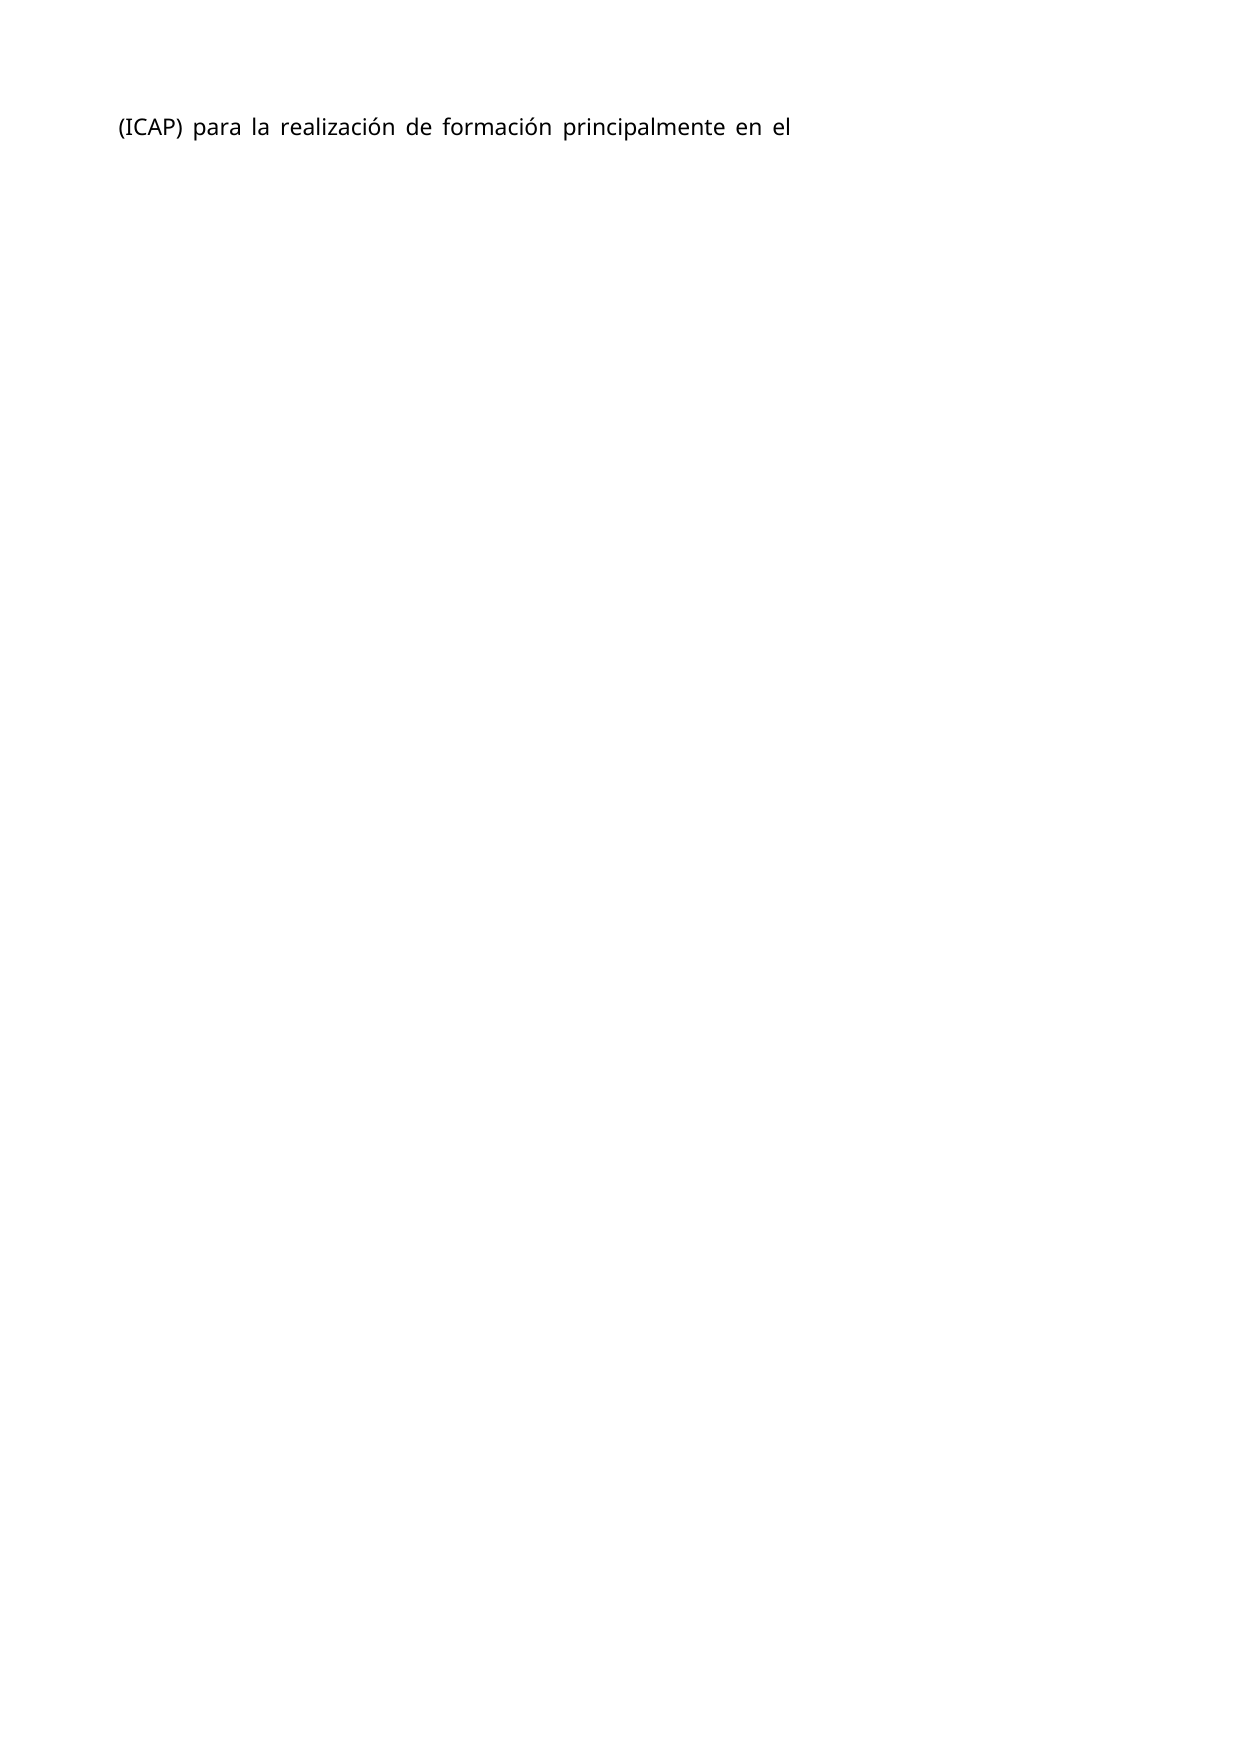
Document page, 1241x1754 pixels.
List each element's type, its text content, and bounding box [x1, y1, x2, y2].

text (ICAP) para la realización de formación principalmente en el [118, 110, 1123, 142]
